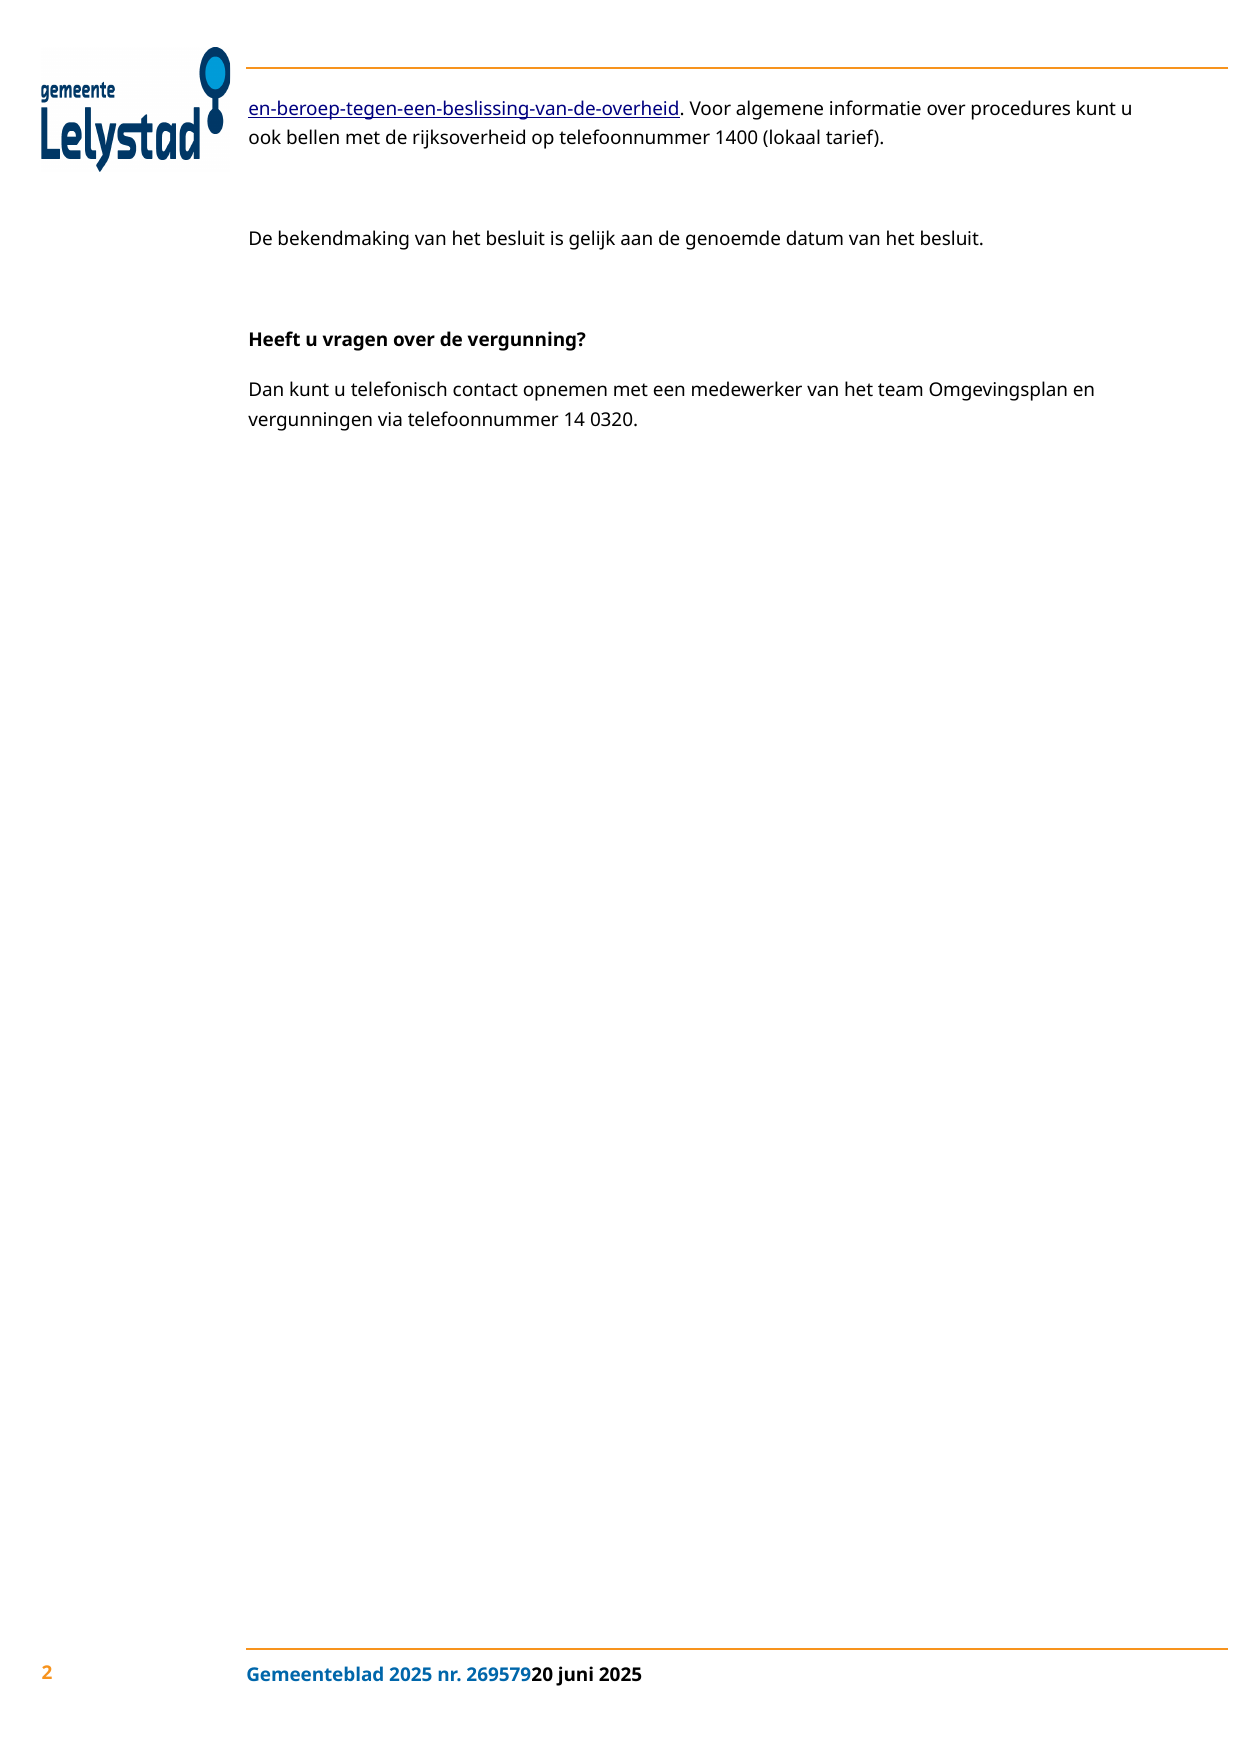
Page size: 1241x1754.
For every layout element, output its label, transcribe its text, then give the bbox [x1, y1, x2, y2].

text Dan kunt u telefonisch contact opnemen met een medewerker van het team Omgevingsplan en vergunningen via telefoonnummer 14 0320. [248, 376, 1152, 432]
text en-beroep-tegen-een-beslissing-van-de-overheid. Voor algemene informatie over procedures kunt u ook bellen met de rijksoverheid op telefoonnummer 1400 (lokaal tarief). [248, 95, 1152, 150]
picture [41, 47, 231, 172]
text De bekendmaking van het besluit is gelijk aan de genoemde datum van het besluit. [248, 225, 1152, 251]
text Heeft u vragen over de vergunning? [248, 326, 1152, 352]
